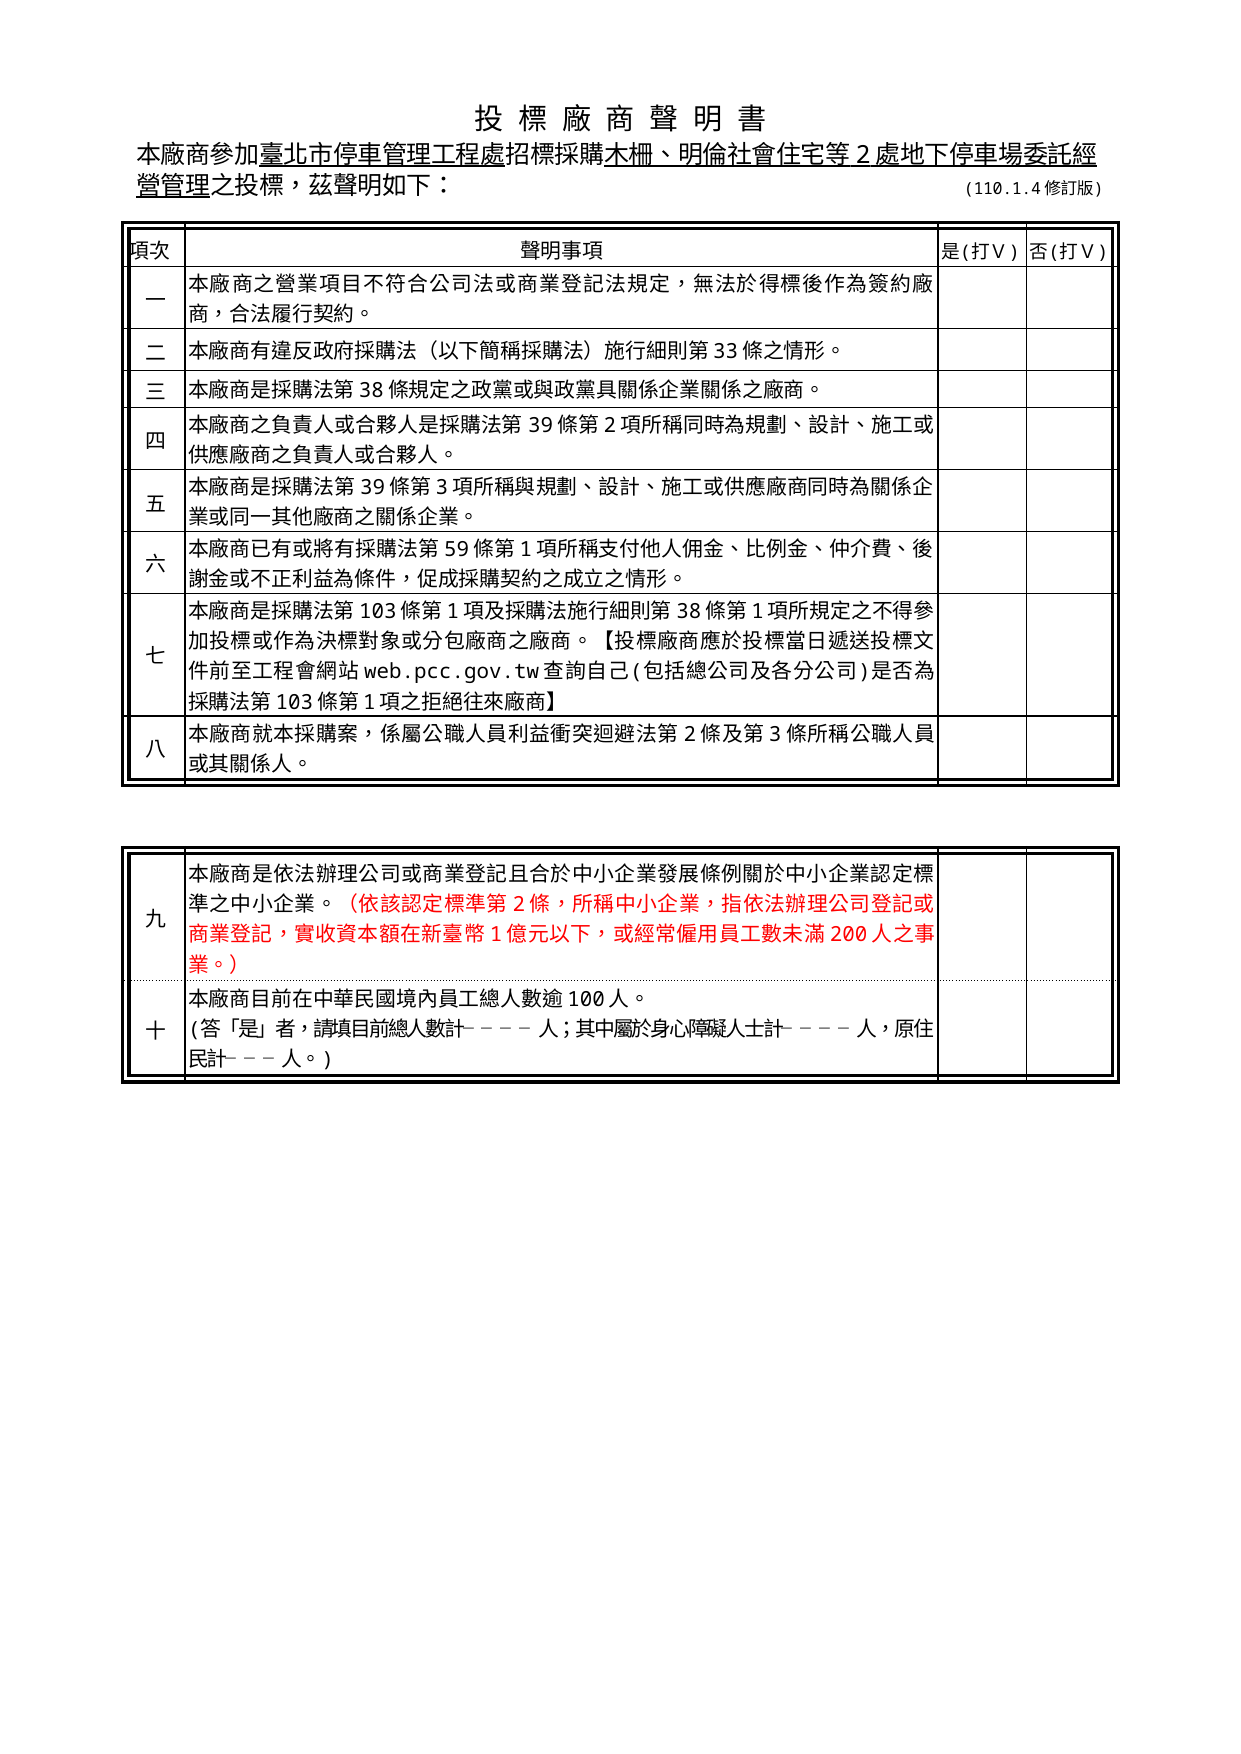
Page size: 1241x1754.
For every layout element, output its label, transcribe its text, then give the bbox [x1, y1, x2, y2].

table_cell [1027, 470, 1111, 531]
table_cell 五 [131, 470, 184, 531]
text 本廠商參加臺北市停車管理工程處招標採購木柵、明倫社會住宅等2處地下停車場委託經營管理之投標，茲聲明如下： (110.1.4修訂版) [136, 138, 1104, 201]
table_cell 三 [131, 371, 184, 406]
table_cell 七 [131, 594, 184, 715]
table_cell [1027, 717, 1111, 777]
table_header [939, 855, 1026, 980]
table_cell [939, 594, 1026, 715]
table_header 聲明事項 [186, 230, 937, 266]
table_cell [939, 267, 1026, 327]
table_cell [939, 329, 1026, 370]
table_header 項次 [126, 224, 184, 266]
table_cell [1027, 532, 1111, 593]
table_cell [939, 717, 1026, 777]
table_cell [1027, 980, 1111, 1074]
table_cell 本廠商就本採購案，係屬公職人員利益衝突迴避法第2條及第3條所稱公職人員或其關係人。 [186, 717, 937, 777]
table_cell 本廠商之負責人或合夥人是採購法第39條第2項所稱同時為規劃、設計、施工或供應廠商之負責人或合夥人。 [186, 408, 937, 468]
table_header 是(打Ｖ) [939, 230, 1026, 266]
table_header 否(打Ｖ) [1027, 224, 1115, 266]
table_cell 六 [131, 532, 184, 593]
table_header 九 [126, 849, 184, 980]
text 投 標 廠 商 聲 明 書 [136, 96, 1104, 138]
table_header 本廠商是依法辦理公司或商業登記且合於中小企業發展條例關於中小企業認定標準之中小企業。（依該認定標準第2條，所稱中小企業，指依法辦理公司登記或商業登記，實收資本額在新臺幣1億元以下，或經常僱用員工數未滿200人之事業。） [186, 855, 937, 980]
table_cell 本廠商目前在中華民國境內員工總人數逾100人。 (答「是」者，請填目前總人數計╴╴╴╴人；其中屬於身心障礙人士計╴╴╴╴人，原住民計╴╴╴人。) [186, 980, 937, 1074]
table_cell 本廠商之營業項目不符合公司法或商業登記法規定，無法於得標後作為簽約廠商，合法履行契約。 [186, 267, 937, 327]
table_cell [1027, 329, 1111, 370]
table_cell [939, 408, 1026, 468]
table_cell [1027, 371, 1111, 406]
table_cell 四 [131, 408, 184, 468]
table_cell 本廠商是採購法第38條規定之政黨或與政黨具關係企業關係之廠商。 [186, 371, 937, 406]
table_cell [939, 980, 1026, 1074]
table_cell [939, 532, 1026, 593]
table_cell 一 [131, 267, 184, 327]
table_header [1027, 849, 1115, 980]
table_cell [939, 470, 1026, 531]
table_cell 本廠商是採購法第39條第3項所稱與規劃、設計、施工或供應廠商同時為關係企業或同一其他廠商之關係企業。 [186, 470, 937, 531]
table_cell [939, 371, 1026, 406]
table_cell 十 [131, 980, 184, 1074]
table_header [1027, 855, 1111, 980]
table_cell 本廠商已有或將有採購法第59條第1項所稱支付他人佣金、比例金、仲介費、後謝金或不正利益為條件，促成採購契約之成立之情形。 [186, 532, 937, 593]
table_cell [1027, 594, 1111, 715]
table_cell 八 [131, 717, 184, 777]
table_cell 本廠商是採購法第103條第1項及採購法施行細則第38條第1項所規定之不得參加投標或作為決標對象或分包廠商之廠商。【投標廠商應於投標當日遞送投標文件前至工程會網站web.pcc.gov.tw查詢自己(包括總公司及各分公司)是否為採購法第103條第1項之拒絕往來廠商】 [186, 594, 937, 715]
table_cell 本廠商有違反政府採購法（以下簡稱採購法）施行細則第33條之情形。 [186, 329, 937, 370]
table_cell [1027, 408, 1111, 468]
table_cell [1027, 267, 1111, 327]
table_cell 二 [131, 329, 184, 370]
